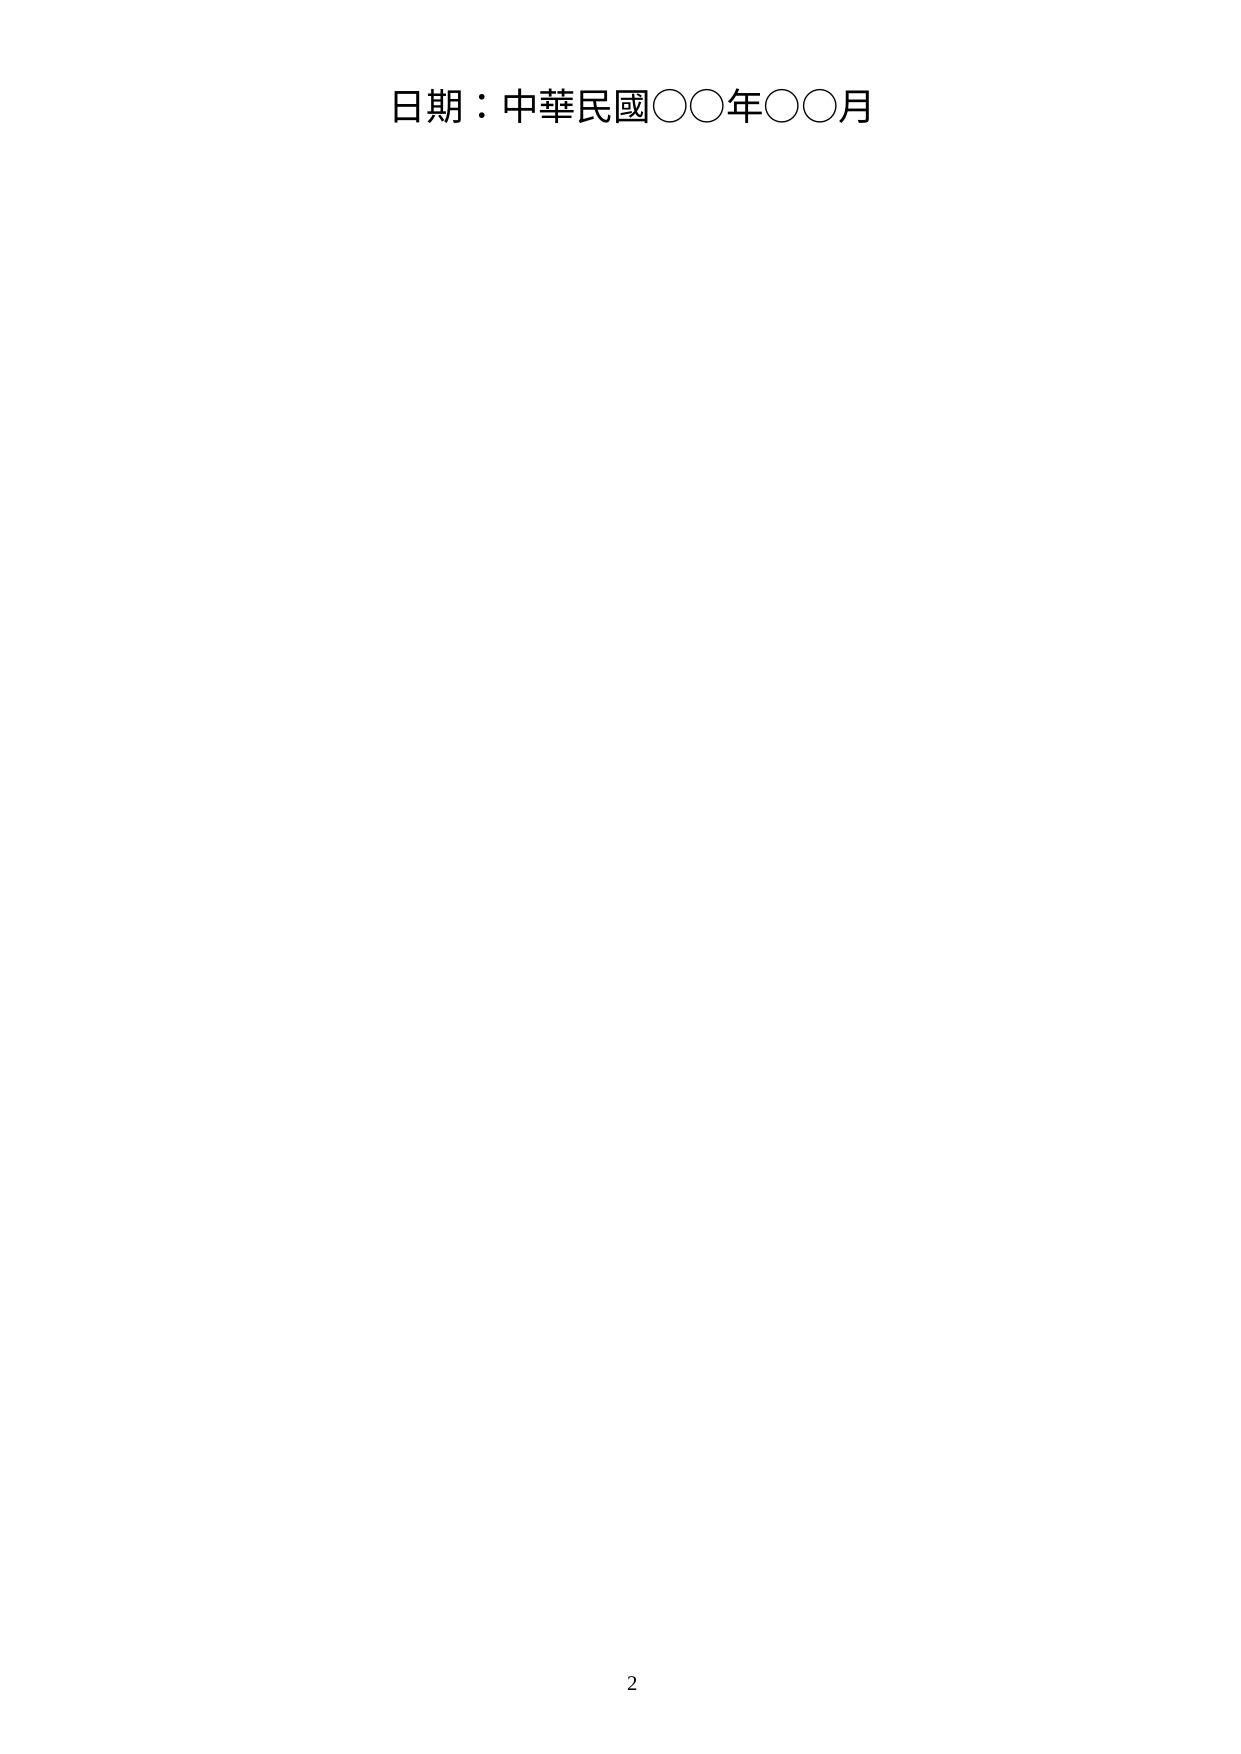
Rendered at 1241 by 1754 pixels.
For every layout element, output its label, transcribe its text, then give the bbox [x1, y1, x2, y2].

text 日期：中華民國○○年○○月 [100, 77, 1163, 131]
